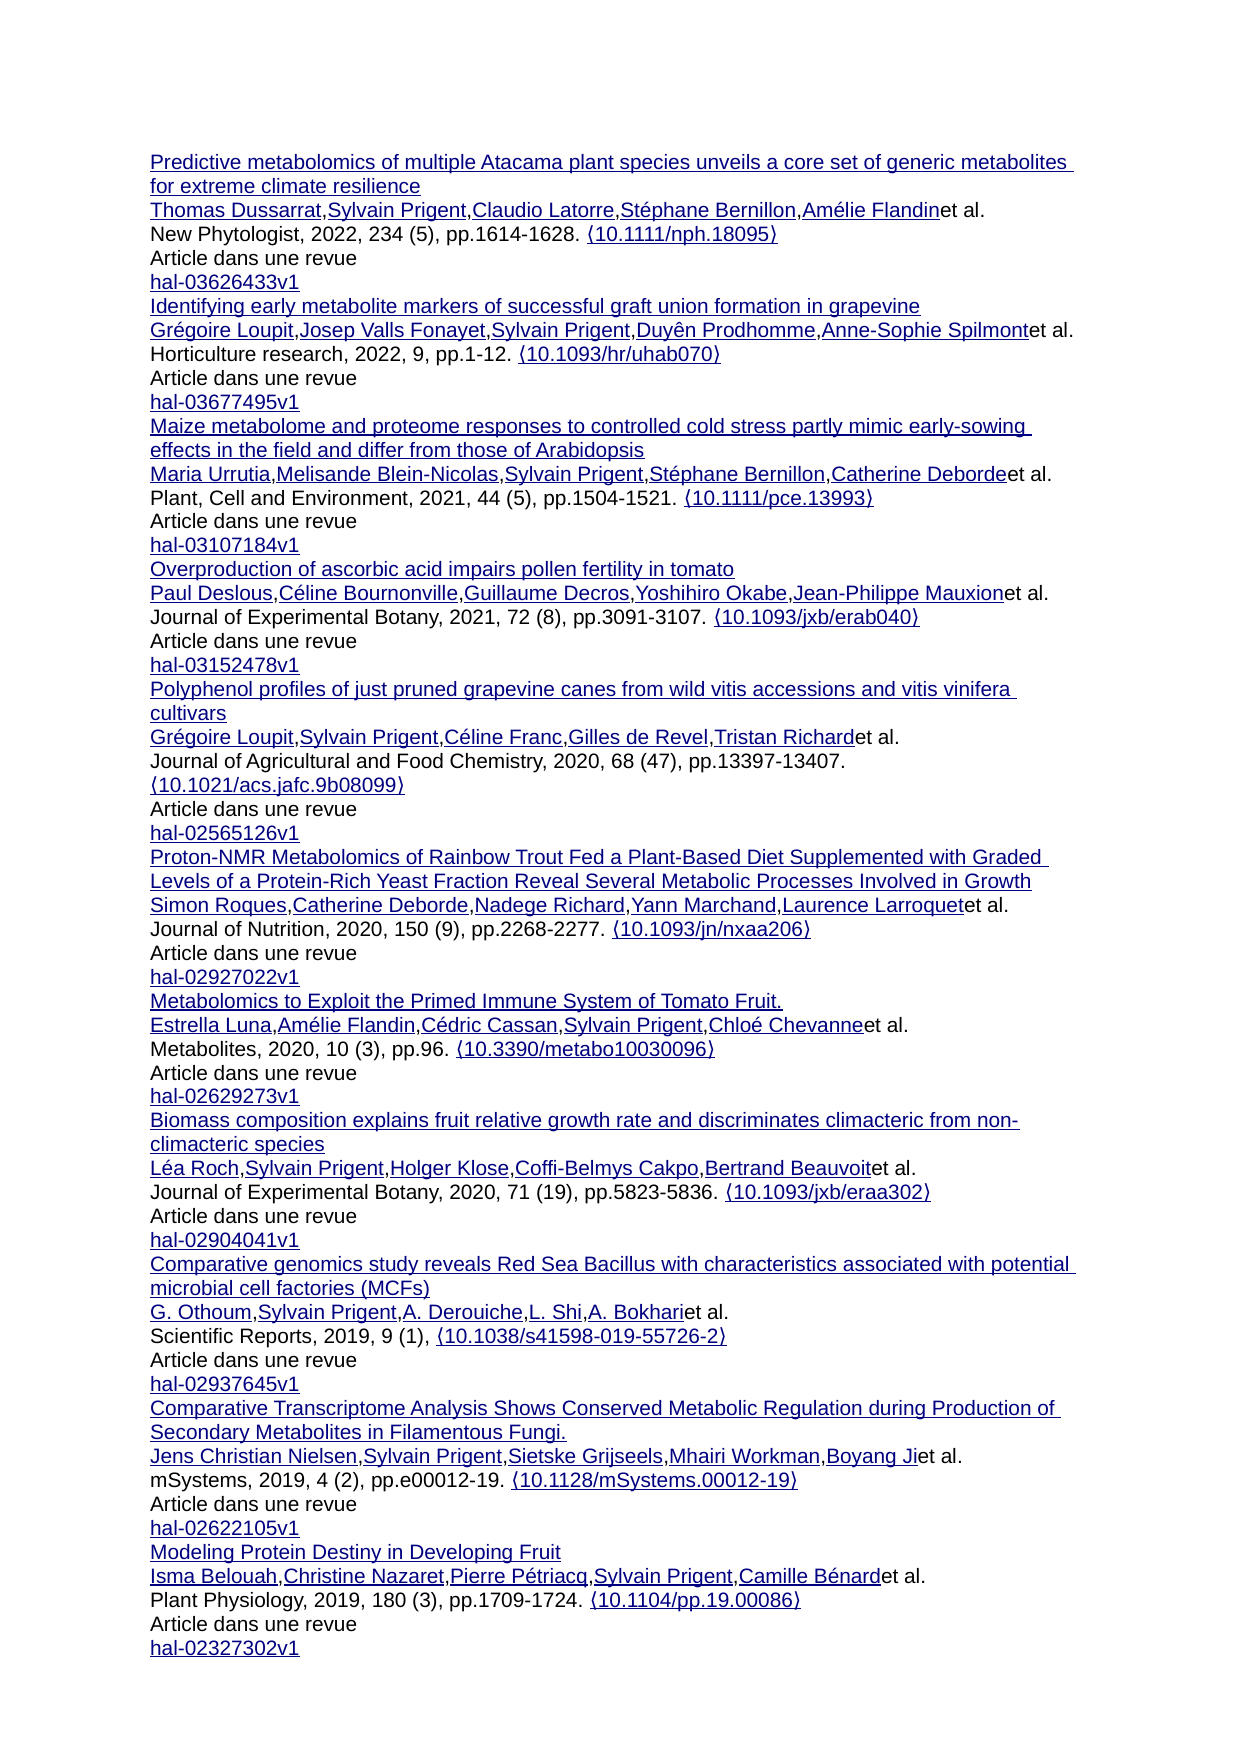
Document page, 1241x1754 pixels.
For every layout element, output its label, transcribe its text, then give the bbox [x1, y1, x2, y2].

table_cell Predictive metabolomics of multiple Atacama plant species unveils a core set of generic metabolites for extreme climate resilience Thomas Dussarrat,Sylvain Prigent,Claudio Latorre,Stéphane Bernillon,Amélie Flandinet al. New Phytologist, 2022, 234 (5), pp.1614-1628. ⟨10.1111/nph.18095⟩ Article dans une revue hal-03626433v1 [150, 150, 1090, 294]
table_cell Proton-NMR Metabolomics of Rainbow Trout Fed a Plant-Based Diet Supplemented with Graded Levels of a Protein-Rich Yeast Fraction Reveal Several Metabolic Processes Involved in Growth Simon Roques,Catherine Deborde,Nadege Richard,Yann Marchand,Laurence Larroquetet al. Journal of Nutrition, 2020, 150 (9), pp.2268-2277. ⟨10.1093/jn/nxaa206⟩ Article dans une revue hal-02927022v1 [150, 845, 1090, 988]
table_cell Identifying early metabolite markers of successful graft union formation in grapevine Grégoire Loupit,Josep Valls Fonayet,Sylvain Prigent,Duyên Prodhomme,Anne-Sophie Spilmontet al. Horticulture research, 2022, 9, pp.1-12. ⟨10.1093/hr/uhab070⟩ Article dans une revue hal-03677495v1 [150, 294, 1090, 413]
table_cell Overproduction of ascorbic acid impairs pollen fertility in tomato Paul Deslous,Céline Bournonville,Guillaume Decros,Yoshihiro Okabe,Jean-Philippe Mauxionet al. Journal of Experimental Botany, 2021, 72 (8), pp.3091-3107. ⟨10.1093/jxb/erab040⟩ Article dans une revue hal-03152478v1 [150, 557, 1090, 677]
table_cell Comparative genomics study reveals Red Sea Bacillus with characteristics associated with potential microbial cell factories (MCFs) G. Othoum,Sylvain Prigent,A. Derouiche,L. Shi,A. Bokhariet al. Scientific Reports, 2019, 9 (1), ⟨10.1038/s41598-019-55726-2⟩ Article dans une revue hal-02937645v1 [150, 1252, 1090, 1396]
table_cell Modeling Protein Destiny in Developing Fruit Isma Belouah,Christine Nazaret,Pierre Pétriacq,Sylvain Prigent,Camille Bénardet al. Plant Physiology, 2019, 180 (3), pp.1709-1724. ⟨10.1104/pp.19.00086⟩ Article dans une revue hal-02327302v1 [150, 1540, 1090, 1659]
table_cell Comparative Transcriptome Analysis Shows Conserved Metabolic Regulation during Production of Secondary Metabolites in Filamentous Fungi. Jens Christian Nielsen,Sylvain Prigent,Sietske Grijseels,Mhairi Workman,Boyang Jiet al. mSystems, 2019, 4 (2), pp.e00012-19. ⟨10.1128/mSystems.00012-19⟩ Article dans une revue hal-02622105v1 [150, 1396, 1090, 1539]
table_cell Polyphenol profiles of just pruned grapevine canes from wild vitis accessions and vitis vinifera cultivars Grégoire Loupit,Sylvain Prigent,Céline Franc,Gilles de Revel,Tristan Richardet al. Journal of Agricultural and Food Chemistry, 2020, 68 (47), pp.13397-13407. ⟨10.1021/acs.jafc.9b08099⟩ Article dans une revue hal-02565126v1 [150, 677, 1090, 845]
table_cell Metabolomics to Exploit the Primed Immune System of Tomato Fruit. Estrella Luna,Amélie Flandin,Cédric Cassan,Sylvain Prigent,Chloé Chevanneet al. Metabolites, 2020, 10 (3), pp.96. ⟨10.3390/metabo10030096⟩ Article dans une revue hal-02629273v1 [150, 989, 1090, 1108]
table_cell Biomass composition explains fruit relative growth rate and discriminates climacteric from non-climacteric species Léa Roch,Sylvain Prigent,Holger Klose,Coffi-Belmys Cakpo,Bertrand Beauvoitet al. Journal of Experimental Botany, 2020, 71 (19), pp.5823-5836. ⟨10.1093/jxb/eraa302⟩ Article dans une revue hal-02904041v1 [150, 1108, 1090, 1252]
table_cell Maize metabolome and proteome responses to controlled cold stress partly mimic early‐sowing effects in the field and differ from those of Arabidopsis Maria Urrutia,Melisande Blein-Nicolas,Sylvain Prigent,Stéphane Bernillon,Catherine Debordeet al. Plant, Cell and Environment, 2021, 44 (5), pp.1504-1521. ⟨10.1111/pce.13993⟩ Article dans une revue hal-03107184v1 [150, 414, 1090, 557]
